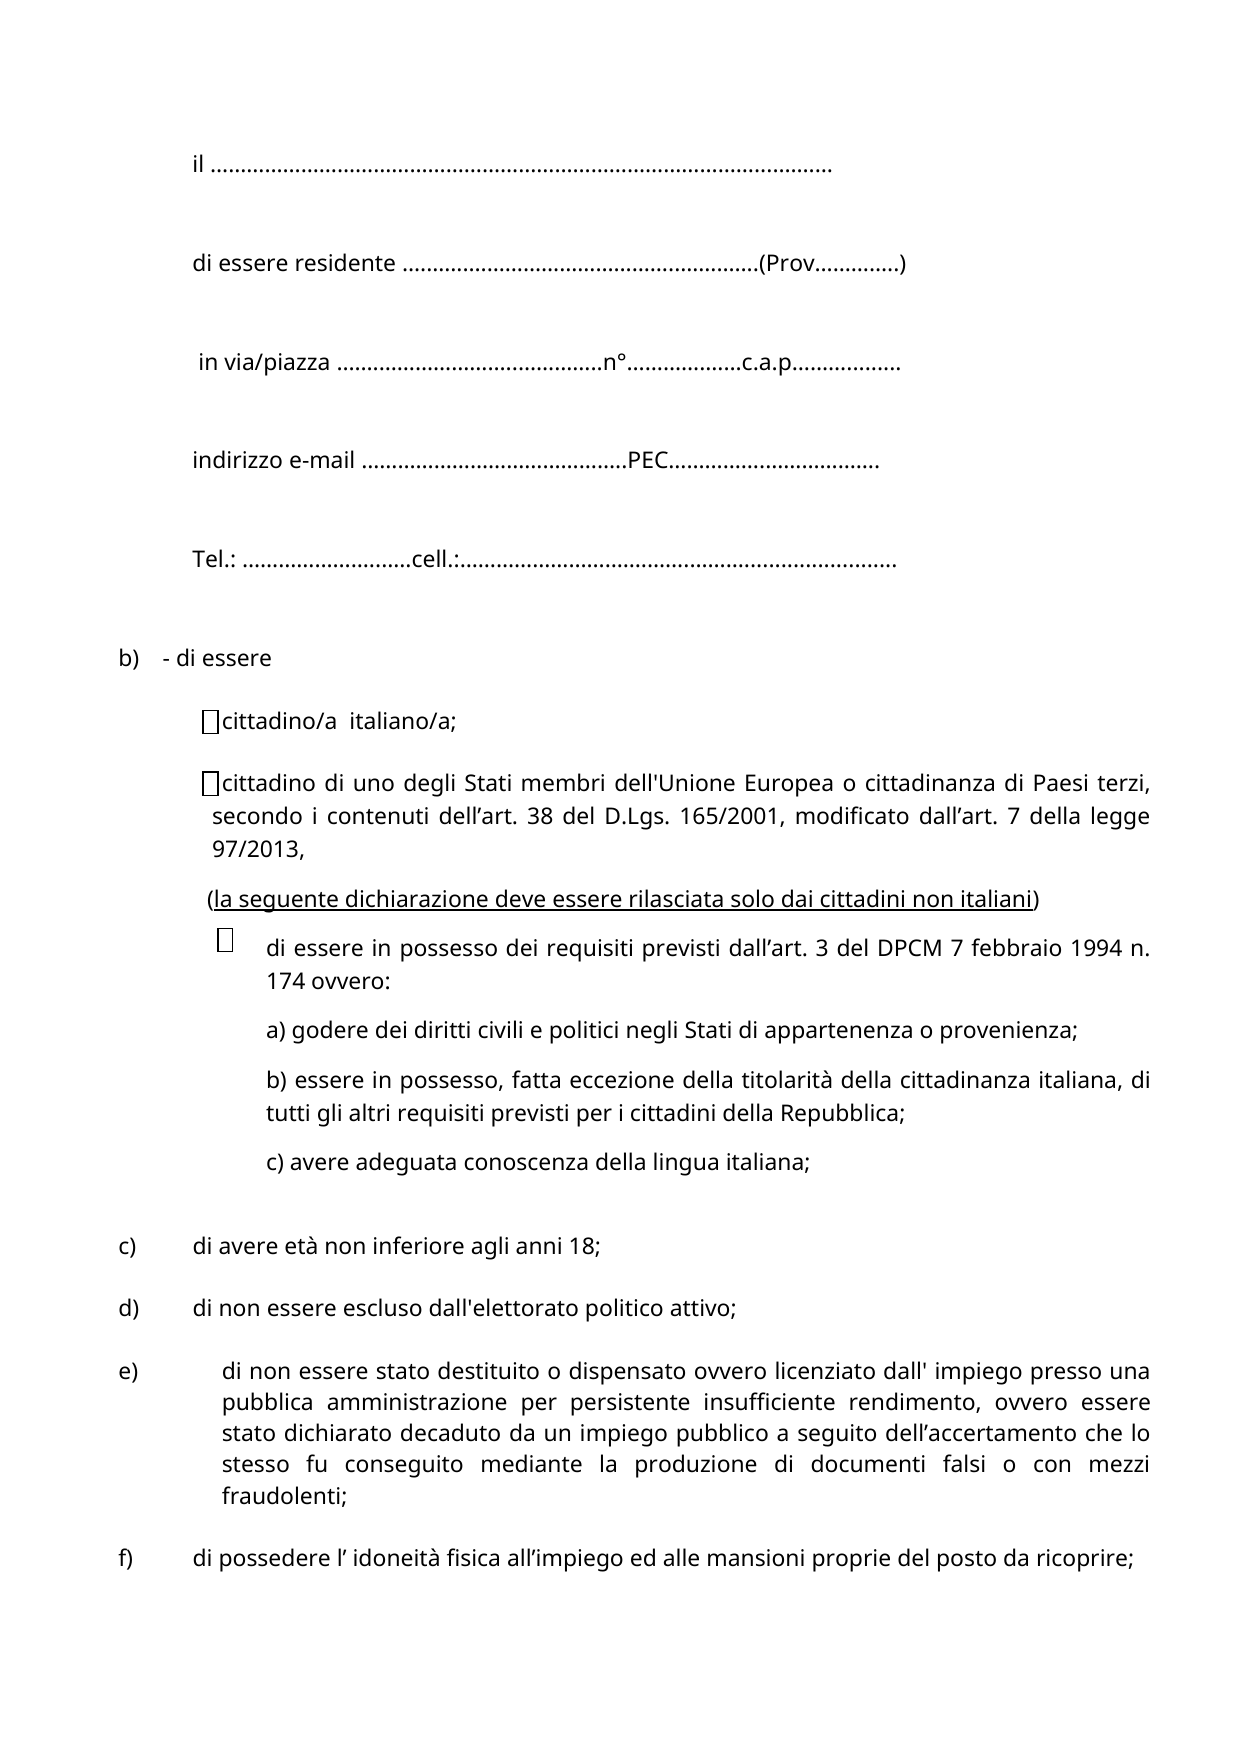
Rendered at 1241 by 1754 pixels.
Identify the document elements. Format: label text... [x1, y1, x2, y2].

list di non essere stato destituito o dispensato ovvero licenziato dall' impiego presso una pubblica amministrazione per persistente insufficiente rendimento, ovvero essere stato dichiarato decaduto da un impiego pubblico a seguito dell’accertamento che lo stesso fu conseguito mediante la produzione di documenti falsi o con mezzi fraudolenti; [118, 1354, 1152, 1511]
text di essere residente ….…….……………………………..………….(Prov…………..) [162, 247, 1152, 278]
list di possedere l’ idoneità fisica all’impiego ed alle mansioni proprie del posto da ricoprire; [118, 1542, 1152, 1573]
text il ………………………………………………………………………………....……… [162, 148, 1152, 179]
text cittadino di uno degli Stati membri dell'Unione Europea o cittadinanza di Paesi terzi, secondo i contenuti dell’art. 38 del D.Lgs. 165/2001, modificato dall’art. 7 della legge 97/2013, [212, 767, 1152, 864]
text c) avere adeguata conoscenza della lingua italiana; [266, 1146, 1152, 1177]
text b) essere in possesso, fatta eccezione della titolarità della cittadinanza italiana, di tutti gli altri requisiti previsti per i cittadini della Repubblica; [266, 1064, 1152, 1128]
list di non essere escluso dall'elettorato politico attivo; [118, 1292, 1152, 1323]
text cittadino/a italiano/a; [192, 705, 1152, 736]
text indirizzo e-mail ………………………………….….PEC…………….………………. [192, 444, 1152, 476]
text (la seguente dichiarazione deve essere rilasciata solo dai cittadini non italiani) [207, 882, 1152, 914]
text Tel.: …………………..…..cell.:……………………….……….………......................... [192, 543, 1152, 575]
text a) godere dei diritti civili e politici negli Stati di appartenenza o provenienza; [266, 1014, 1152, 1046]
list - di essere [118, 642, 1152, 674]
text di essere in possesso dei requisiti previsti dall’art. 3 del DPCM 7 febbraio 1994 n. 174 ovvero: [266, 932, 1152, 996]
list di avere età non inferiore agli anni 18; [118, 1229, 1152, 1261]
text in via/piazza .………………………..…………..n°………….……c.a.p………......... [162, 346, 1152, 377]
